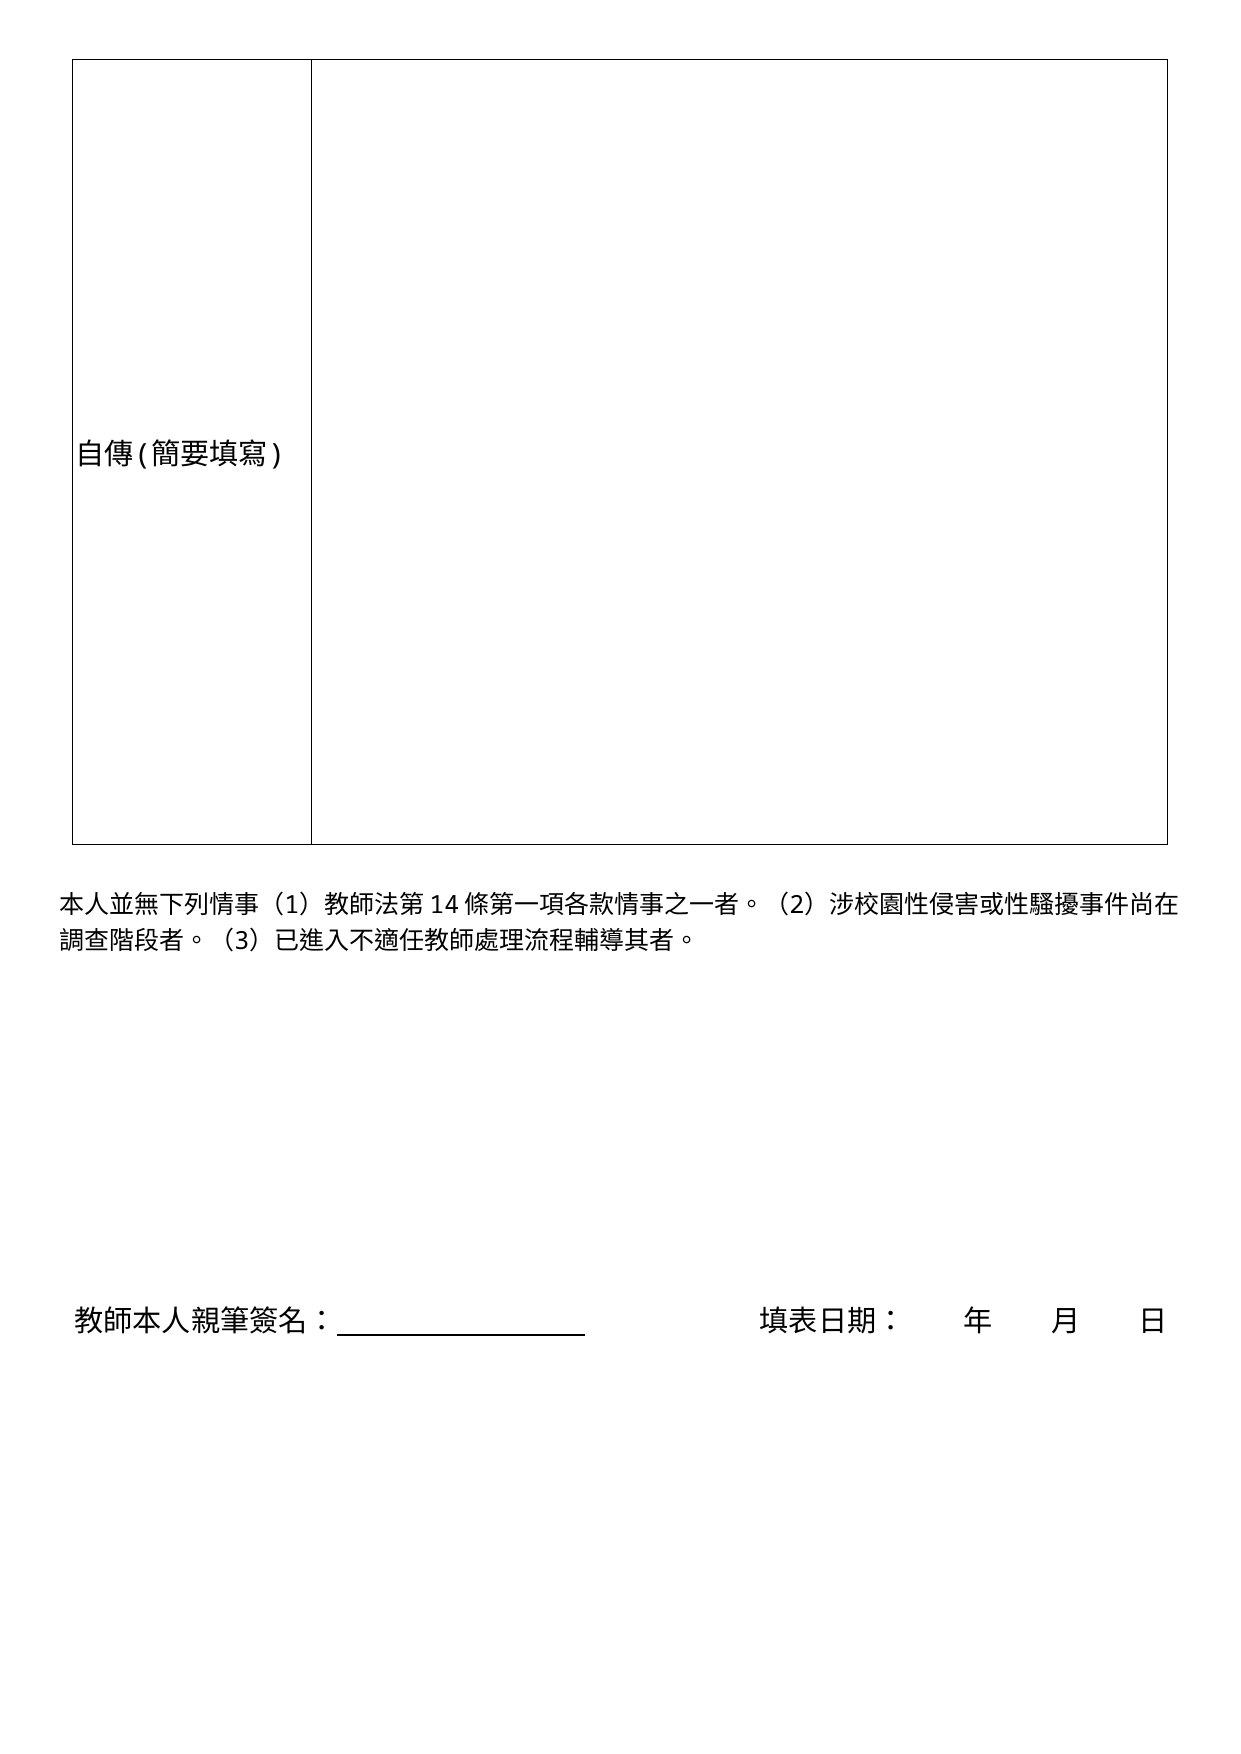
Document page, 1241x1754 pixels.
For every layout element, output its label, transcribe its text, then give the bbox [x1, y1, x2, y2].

text 本人並無下列情事（1）教師法第14條第一項各款情事之一者。（2）涉校園性侵害或性騷擾事件尚在調查階段者。（3）已進入不適任教師處理流程輔導其者。 [59, 884, 1181, 957]
text 教師本人親筆簽名： 填表日期： 年 月 日 [59, 1297, 1181, 1340]
table_cell 自傳(簡要填寫) [73, 60, 311, 843]
table_cell [312, 60, 1167, 843]
